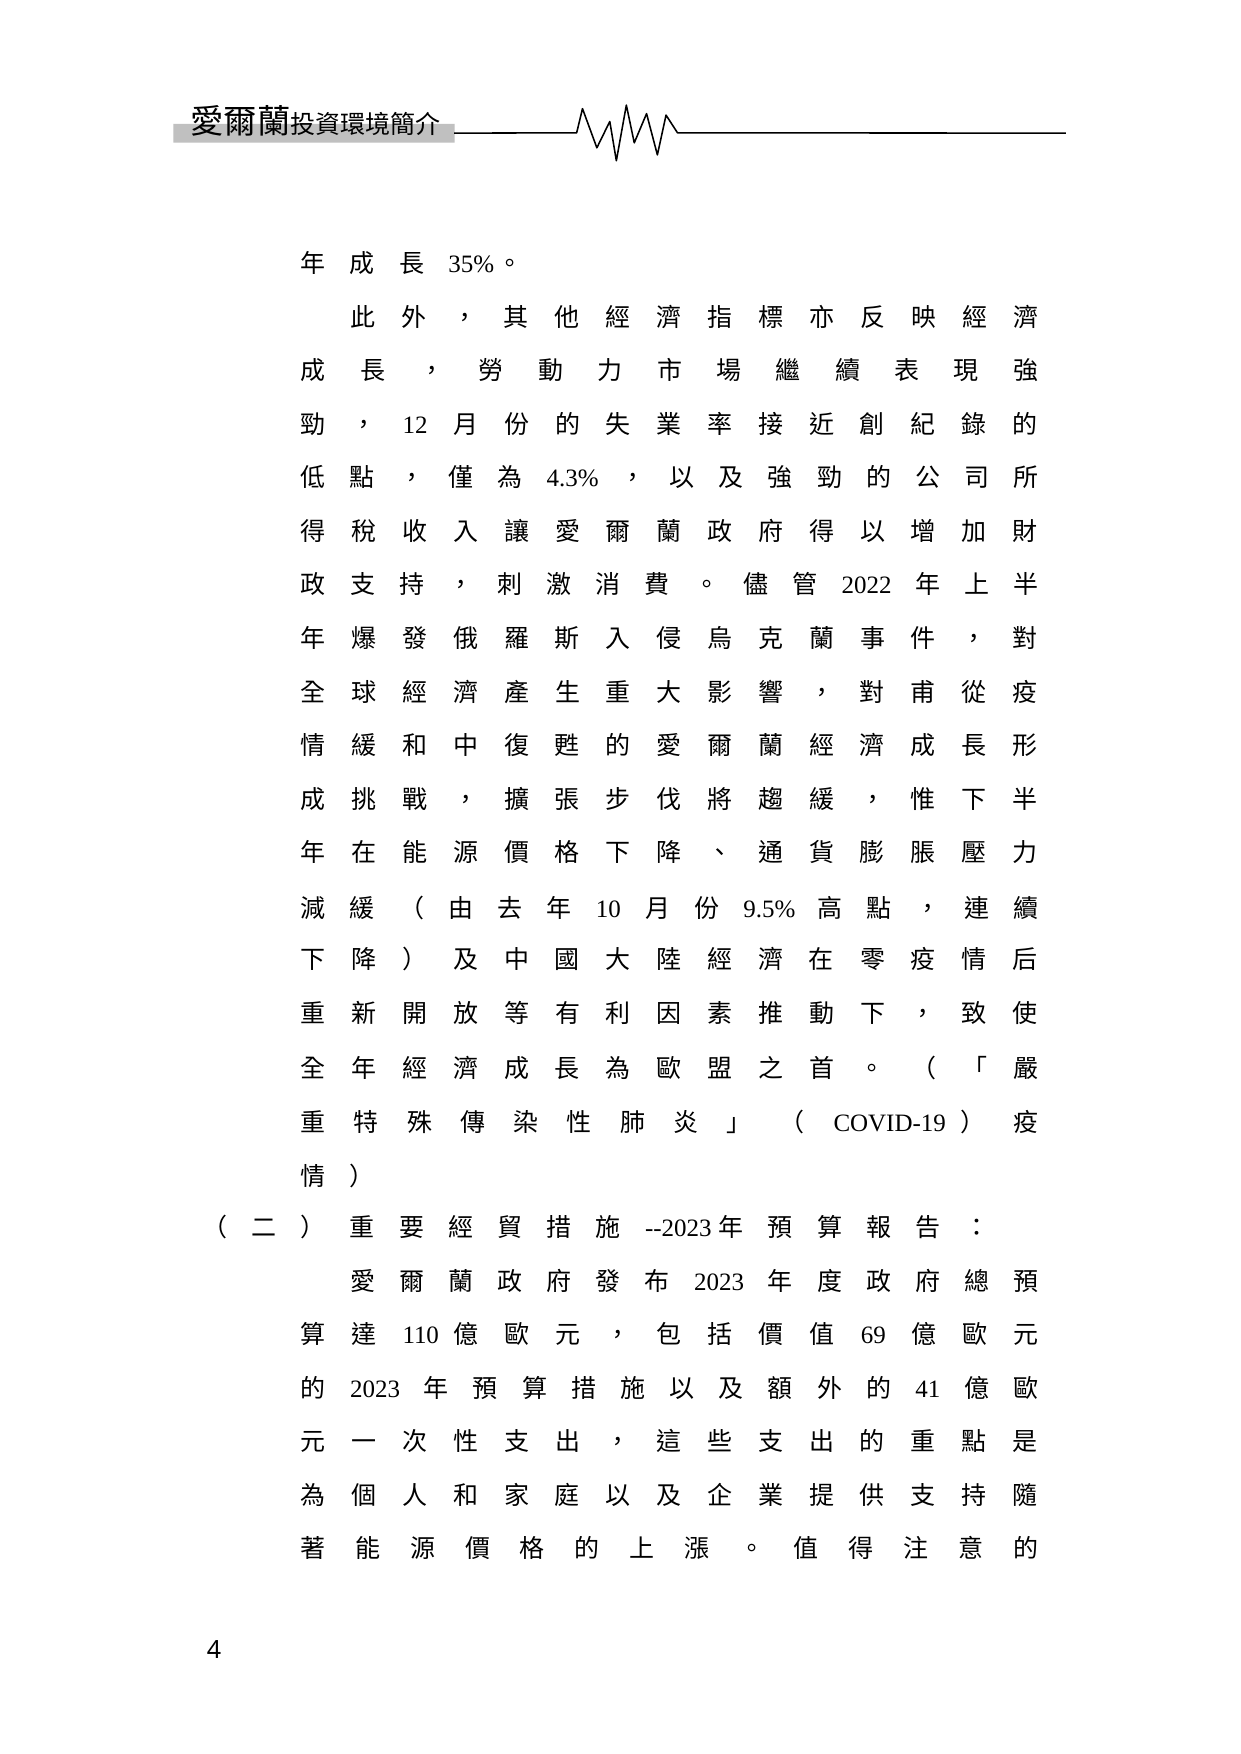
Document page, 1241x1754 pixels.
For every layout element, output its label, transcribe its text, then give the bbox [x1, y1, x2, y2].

text 愛爾蘭政府發布2023年度政府總預算達110億歐元，包括價值69億歐元的2023年預算措施以及額外的41億歐元一次性支出，這些支出的重點是為個人和家庭以及企業提供支持隨著能源價格的上漲。值得注意的 [276, 1254, 1063, 1576]
text 此外，其他經濟指標亦反映經濟成長，勞動力市場繼續表現強勁，12月份的失業率接近創紀錄的低點，僅為4.3%，以及強勁的公司所得稅收入讓愛爾蘭政府得以增加財政支持，刺激消費。儘管2022年上半年爆發俄羅斯入侵烏克蘭事件，對全球經濟產生重大影響，對甫從疫情緩和中復甦的愛爾蘭經濟成長形成挑戰，擴張步伐將趨緩，惟下半年在能源價格下降、通貨膨脹壓力減緩（由去年10月份9.5%高點，連續下降）及中國大陸經濟在零疫情后重新開放等有利因素推動下，致使全年經濟成長為歐盟之首。（「嚴重特殊傳染性肺炎」（COVID-19）疫情） [276, 291, 1063, 1201]
text 年成長35%。 [276, 237, 1063, 291]
text （二）重要經貿措施--2023年預算報告： [202, 1201, 1063, 1254]
